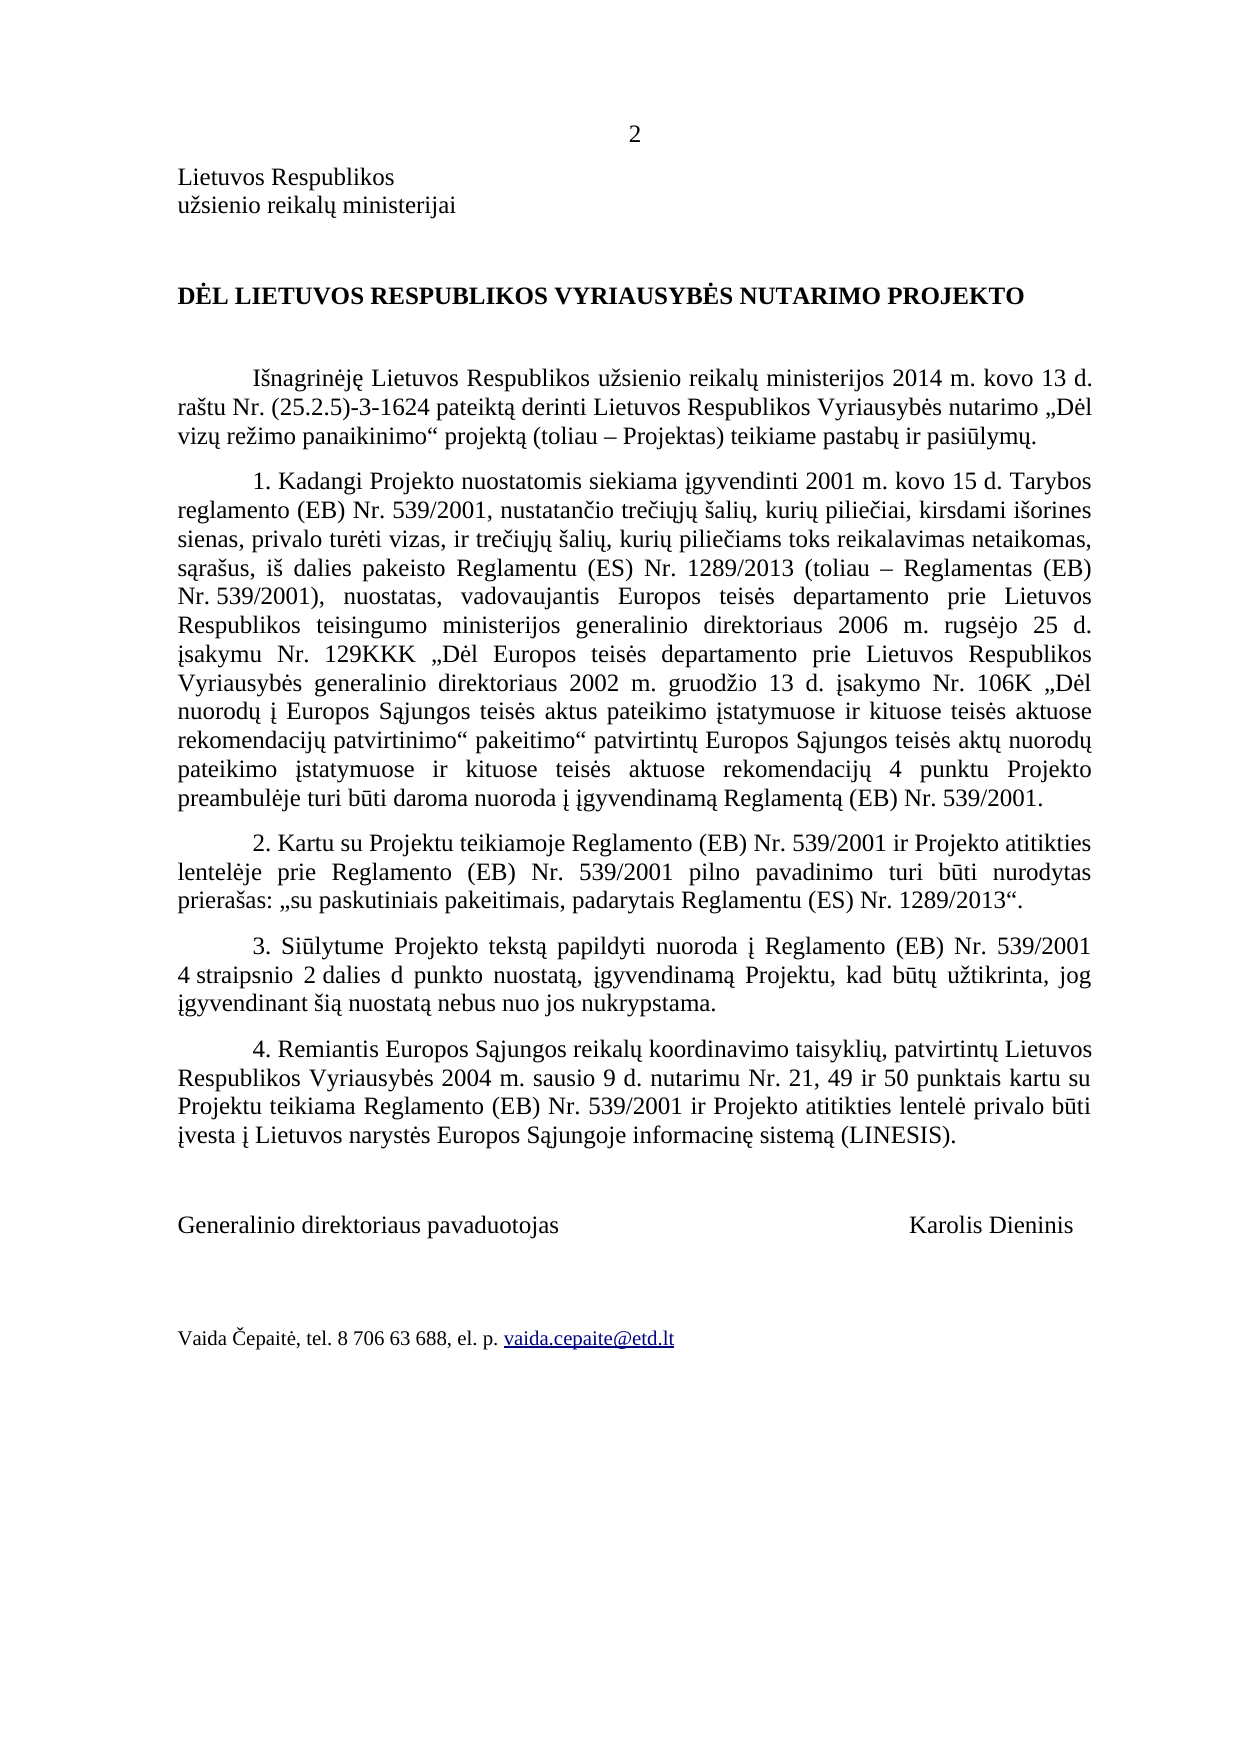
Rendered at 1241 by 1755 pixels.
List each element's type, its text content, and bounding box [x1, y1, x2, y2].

text 1. Kadangi Projekto nuostatomis siekiama įgyvendinti 2001 m. kovo 15 d. Tarybos reglamento (EB) Nr. 539/2001, nustatančio trečiųjų šalių, kurių piliečiai, kirsdami išorines sienas, privalo turėti vizas, ir trečiųjų šalių, kurių piliečiams toks reikalavimas netaikomas, sąrašus, iš dalies pakeisto Reglamentu (ES) Nr. 1289/2013 (toliau – Reglamentas (EB) Nr. 539/2001), nuostatas, vadovaujantis Europos teisės departamento prie Lietuvos Respublikos teisingumo ministerijos generalinio direktoriaus 2006 m. rugsėjo 25 d. įsakymu Nr. 129KKK „Dėl Europos teisės departamento prie Lietuvos Respublikos Vyriausybės generalinio direktoriaus 2002 m. gruodžio 13 d. įsakymo Nr. 106K „Dėl nuorodų į Europos Sąjungos teisės aktus pateikimo įstatymuose ir kituose teisės aktuose rekomendacijų patvirtinimo“ pakeitimo“ patvirtintų Europos Sąjungos teisės aktų nuorodų pateikimo įstatymuose ir kituose teisės aktuose rekomendacijų 4 punktu Projekto preambulėje turi būti daroma nuoroda į įgyvendinamą Reglamentą (EB) Nr. 539/2001. [177, 466, 1093, 811]
text 3. Siūlytume Projekto tekstą papildyti nuoroda į Reglamento (EB) Nr. 539/2001 4 straipsnio 2 dalies d punkto nuostatą, įgyvendinamą Projektu, kad būtų užtikrinta, jog įgyvendinant šią nuostatą nebus nuo jos nukrypstama. [177, 931, 1093, 1017]
text 4. Remiantis Europos Sąjungos reikalų koordinavimo taisyklių, patvirtintų Lietuvos Respublikos Vyriausybės 2004 m. sausio 9 d. nutarimu Nr. 21, 49 ir 50 punktais kartu su Projektu teikiama Reglamento (EB) Nr. 539/2001 ir Projekto atitikties lentelė privalo būti įvesta į Lietuvos narystės Europos Sąjungoje informacinę sistemą (LINESIS). [177, 1034, 1093, 1149]
text Vaida Čepaitė, tel. 8 706 63 688, el. p. vaida.cepaite@etd.lt [177, 1326, 1093, 1349]
text dėl lietuvos respublikos vyriausybės nutarimo projekto [177, 281, 1088, 310]
text Lietuvos Respublikos [177, 162, 1059, 191]
text Generalinio direktoriaus pavaduotojas Karolis Dieninis [177, 1211, 1076, 1239]
text 2. Kartu su Projektu teikiamoje Reglamento (EB) Nr. 539/2001 ir Projekto atitikties lentelėje prie Reglamento (EB) Nr. 539/2001 pilno pavadinimo turi būti nurodytas prierašas: „su paskutiniais pakeitimais, padarytais Reglamentu (ES) Nr. 1289/2013“. [177, 828, 1093, 914]
text užsienio reikalų ministerijai [177, 191, 1059, 219]
text Išnagrinėję Lietuvos Respublikos užsienio reikalų ministerijos 2014 m. kovo 13 d. raštu Nr. (25.2.5)-3-1624 pateiktą derinti Lietuvos Respublikos Vyriausybės nutarimo „Dėl vizų režimo panaikinimo“ projektą (toliau – Projektas) teikiame pastabų ir pasiūlymų. [177, 363, 1093, 450]
